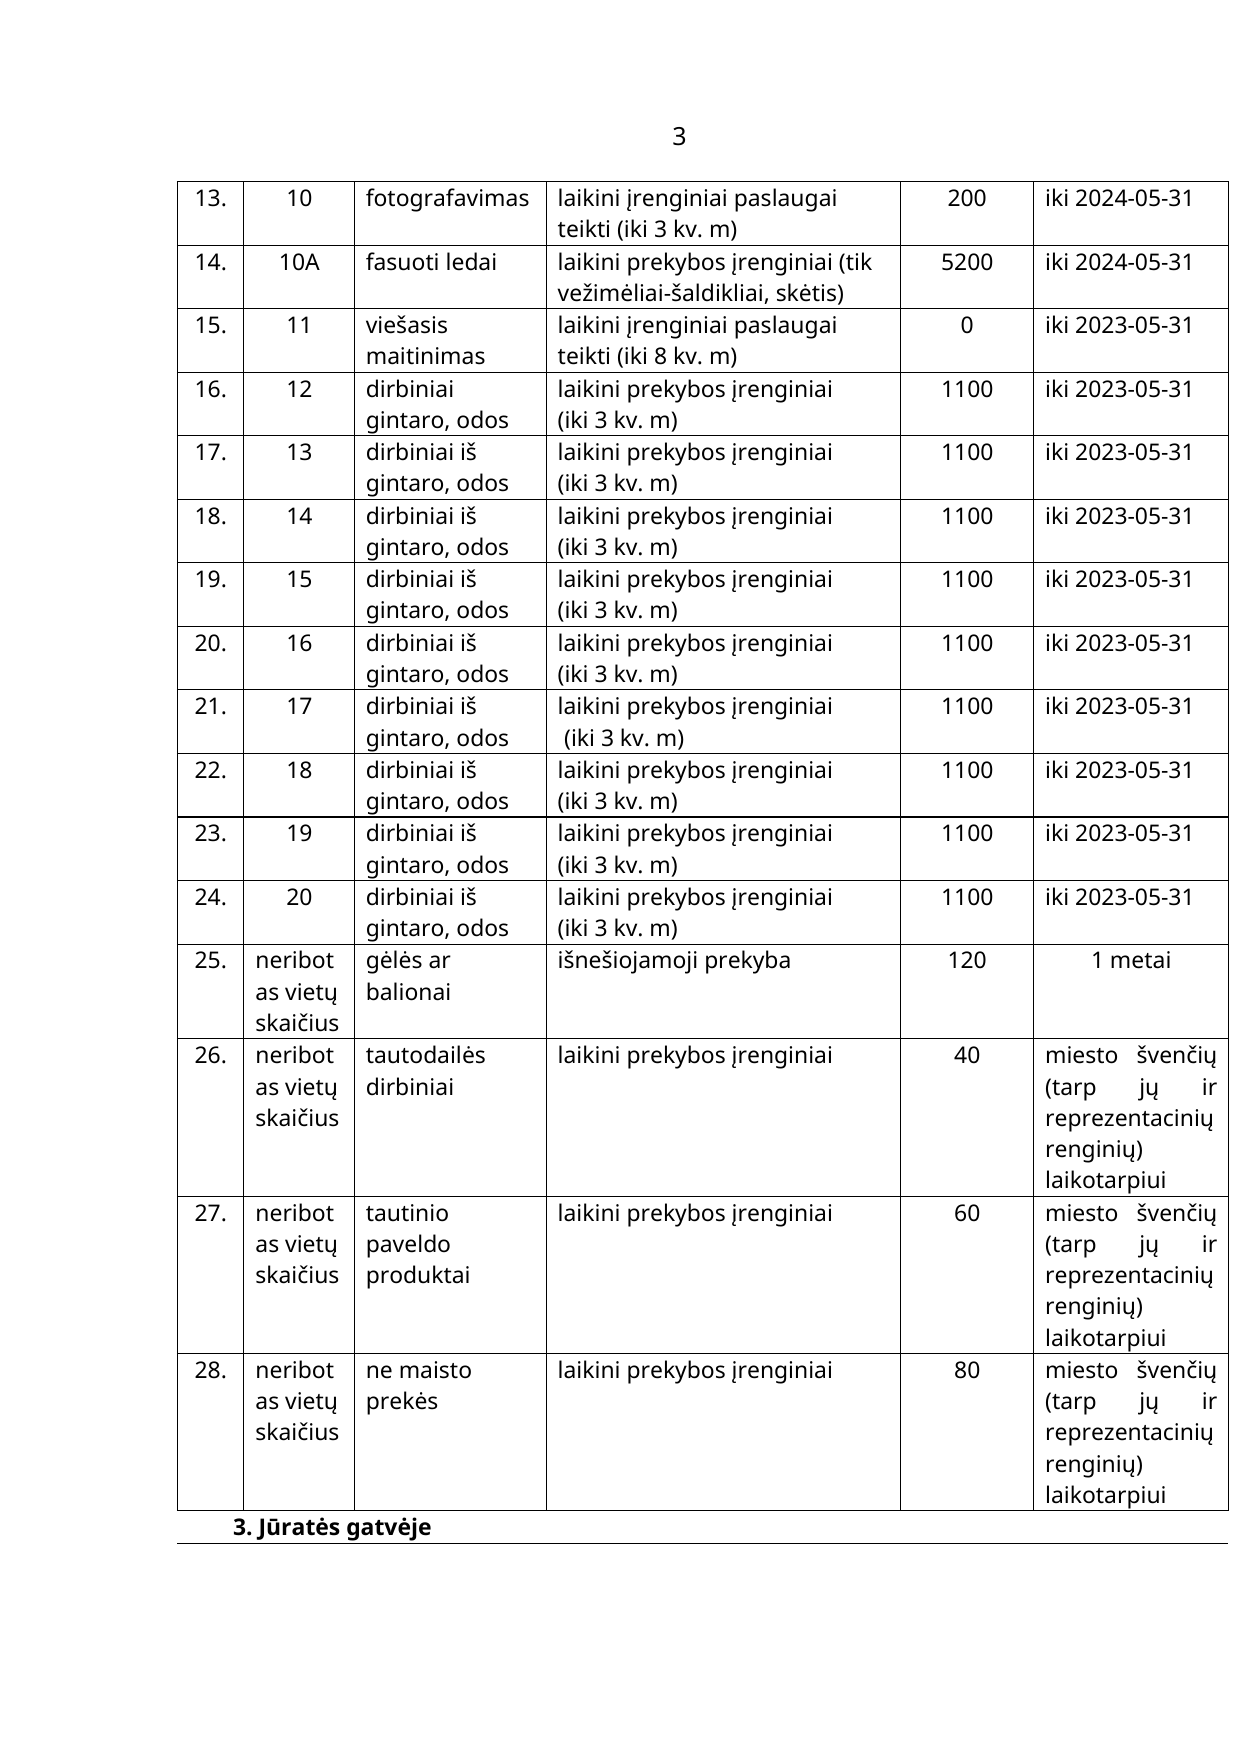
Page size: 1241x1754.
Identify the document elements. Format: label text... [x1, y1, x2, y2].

table_cell dirbiniai iš gintaro, odos [355, 818, 546, 880]
table_cell 25. [178, 945, 243, 1038]
table_cell 1100 [901, 373, 1033, 435]
table_cell laikini prekybos įrenginiai (iki 3 kv. m) [547, 690, 900, 753]
table_cell miesto švenčių (tarp jų ir reprezentacinių renginių) laikotarpiui [1034, 1354, 1228, 1510]
table_cell 1100 [901, 563, 1033, 626]
table_cell laikini prekybos įrenginiai [547, 1354, 900, 1510]
table_cell dirbiniai gintaro, odos [355, 373, 546, 435]
table_cell tautodailės dirbiniai [355, 1039, 546, 1196]
table_cell fotografavimas [355, 182, 546, 244]
table_cell 18 [244, 754, 354, 816]
table_cell 1100 [901, 627, 1033, 689]
table_cell neribotas vietų skaičius [244, 1354, 354, 1510]
table_cell iki 2023-05-31 [1034, 754, 1228, 816]
table_cell 3. Jūratės gatvėje [177, 1511, 1228, 1542]
table_cell 1100 [901, 881, 1033, 943]
table_cell [1229, 880, 1233, 943]
table_cell 14 [244, 500, 354, 562]
table_cell 120 [901, 945, 1033, 1038]
table_cell [1229, 245, 1233, 308]
table_cell viešasis maitinimas [355, 309, 546, 372]
table_cell laikini prekybos įrenginiai (iki 3 kv. m) [547, 818, 900, 880]
table_cell [1229, 1353, 1233, 1510]
table_cell dirbiniai iš gintaro, odos [355, 627, 546, 689]
table_cell miesto švenčių (tarp jų ir reprezentacinių renginių) laikotarpiui [1034, 1039, 1228, 1196]
table_cell iki 2023-05-31 [1034, 373, 1228, 435]
table_cell neribotas vietų skaičius [244, 1197, 354, 1353]
table_cell [1229, 816, 1233, 880]
table_cell 22. [178, 754, 243, 816]
table_cell 12 [244, 373, 354, 435]
table_cell [1229, 181, 1233, 244]
table_cell 27. [178, 1197, 243, 1353]
table_cell dirbiniai iš gintaro, odos [355, 690, 546, 753]
table_cell iki 2023-05-31 [1034, 309, 1228, 372]
table_cell 28. [178, 1354, 243, 1510]
table_cell neribotas vietų skaičius [244, 945, 354, 1038]
table_cell laikini prekybos įrenginiai (iki 3 kv. m) [547, 881, 900, 943]
table_cell 200 [901, 182, 1033, 244]
table_cell 24. [178, 881, 243, 943]
table_cell 1100 [901, 818, 1033, 880]
table_cell 23. [178, 818, 243, 880]
table_cell [1229, 562, 1233, 626]
table_cell [1229, 753, 1233, 816]
table_cell 21. [178, 690, 243, 753]
table_cell iki 2023-05-31 [1034, 690, 1228, 753]
table_cell [1229, 499, 1233, 562]
table_cell dirbiniai iš gintaro, odos [355, 563, 546, 626]
table_cell [1228, 1510, 1233, 1542]
table_cell [1229, 626, 1233, 689]
table_cell 17. [178, 436, 243, 499]
table_cell 1100 [901, 436, 1033, 499]
table_cell 20 [244, 881, 354, 943]
table_cell laikini prekybos įrenginiai (iki 3 kv. m) [547, 754, 900, 816]
table_cell neribotas vietų skaičius [244, 1039, 354, 1196]
table_cell 13. [178, 182, 243, 244]
table_cell laikini įrenginiai paslaugai teikti (iki 3 kv. m) [547, 182, 900, 244]
table_cell [1229, 308, 1233, 372]
table_cell dirbiniai iš gintaro, odos [355, 754, 546, 816]
table_cell [1229, 944, 1233, 1038]
table_cell laikini prekybos įrenginiai (iki 3 kv. m) [547, 627, 900, 689]
table_cell 16. [178, 373, 243, 435]
table_cell laikini prekybos įrenginiai (tik vežimėliai-šaldikliai, skėtis) [547, 246, 900, 308]
table_cell 80 [901, 1354, 1033, 1510]
table_cell laikini prekybos įrenginiai (iki 3 kv. m) [547, 436, 900, 499]
table_cell iki 2023-05-31 [1034, 627, 1228, 689]
table_cell laikini įrenginiai paslaugai teikti (iki 8 kv. m) [547, 309, 900, 372]
table_cell [1229, 372, 1233, 435]
table_cell laikini prekybos įrenginiai (iki 3 kv. m) [547, 500, 900, 562]
table_cell [1229, 1038, 1233, 1196]
table_cell laikini prekybos įrenginiai (iki 3 kv. m) [547, 563, 900, 626]
table_cell laikini prekybos įrenginiai [547, 1197, 900, 1353]
table_cell 16 [244, 627, 354, 689]
table_cell dirbiniai iš gintaro, odos [355, 881, 546, 943]
table_cell 60 [901, 1197, 1033, 1353]
table_cell 1100 [901, 690, 1033, 753]
table_cell tautinio paveldo produktai [355, 1197, 546, 1353]
table_cell gėlės ar balionai [355, 945, 546, 1038]
table_cell fasuoti ledai [355, 246, 546, 308]
table_cell iki 2024-05-31 [1034, 182, 1228, 244]
table_cell 5200 [901, 246, 1033, 308]
table_cell iki 2023-05-31 [1034, 563, 1228, 626]
table_cell 10A [244, 246, 354, 308]
table_cell dirbiniai iš gintaro, odos [355, 500, 546, 562]
table_cell 0 [901, 309, 1033, 372]
table_cell iki 2023-05-31 [1034, 818, 1228, 880]
table_cell dirbiniai iš gintaro, odos [355, 436, 546, 499]
table_cell iki 2023-05-31 [1034, 881, 1228, 943]
table_cell 26. [178, 1039, 243, 1196]
table_cell iki 2024-05-31 [1034, 246, 1228, 308]
table_cell 1100 [901, 754, 1033, 816]
table_cell 20. [178, 627, 243, 689]
table_cell 15 [244, 563, 354, 626]
table_cell [1229, 435, 1233, 499]
table_cell ne maisto prekės [355, 1354, 546, 1510]
table_cell [1229, 689, 1233, 753]
table_cell 19. [178, 563, 243, 626]
table_cell laikini prekybos įrenginiai [547, 1039, 900, 1196]
table_cell iki 2023-05-31 [1034, 436, 1228, 499]
table_cell 1100 [901, 500, 1033, 562]
table_cell 40 [901, 1039, 1033, 1196]
table_cell 11 [244, 309, 354, 372]
table_cell 15. [178, 309, 243, 372]
table_cell išnešiojamoji prekyba [547, 945, 900, 1038]
table_cell laikini prekybos įrenginiai (iki 3 kv. m) [547, 373, 900, 435]
table_cell 1 metai [1034, 945, 1228, 1038]
table_cell [1229, 1196, 1233, 1353]
table_cell 14. [178, 246, 243, 308]
table_cell 13 [244, 436, 354, 499]
table_cell 10 [244, 182, 354, 244]
table_cell 19 [244, 818, 354, 880]
table_cell miesto švenčių (tarp jų ir reprezentacinių renginių) laikotarpiui [1034, 1197, 1228, 1353]
table_cell 18. [178, 500, 243, 562]
table_cell 17 [244, 690, 354, 753]
table_cell iki 2023-05-31 [1034, 500, 1228, 562]
